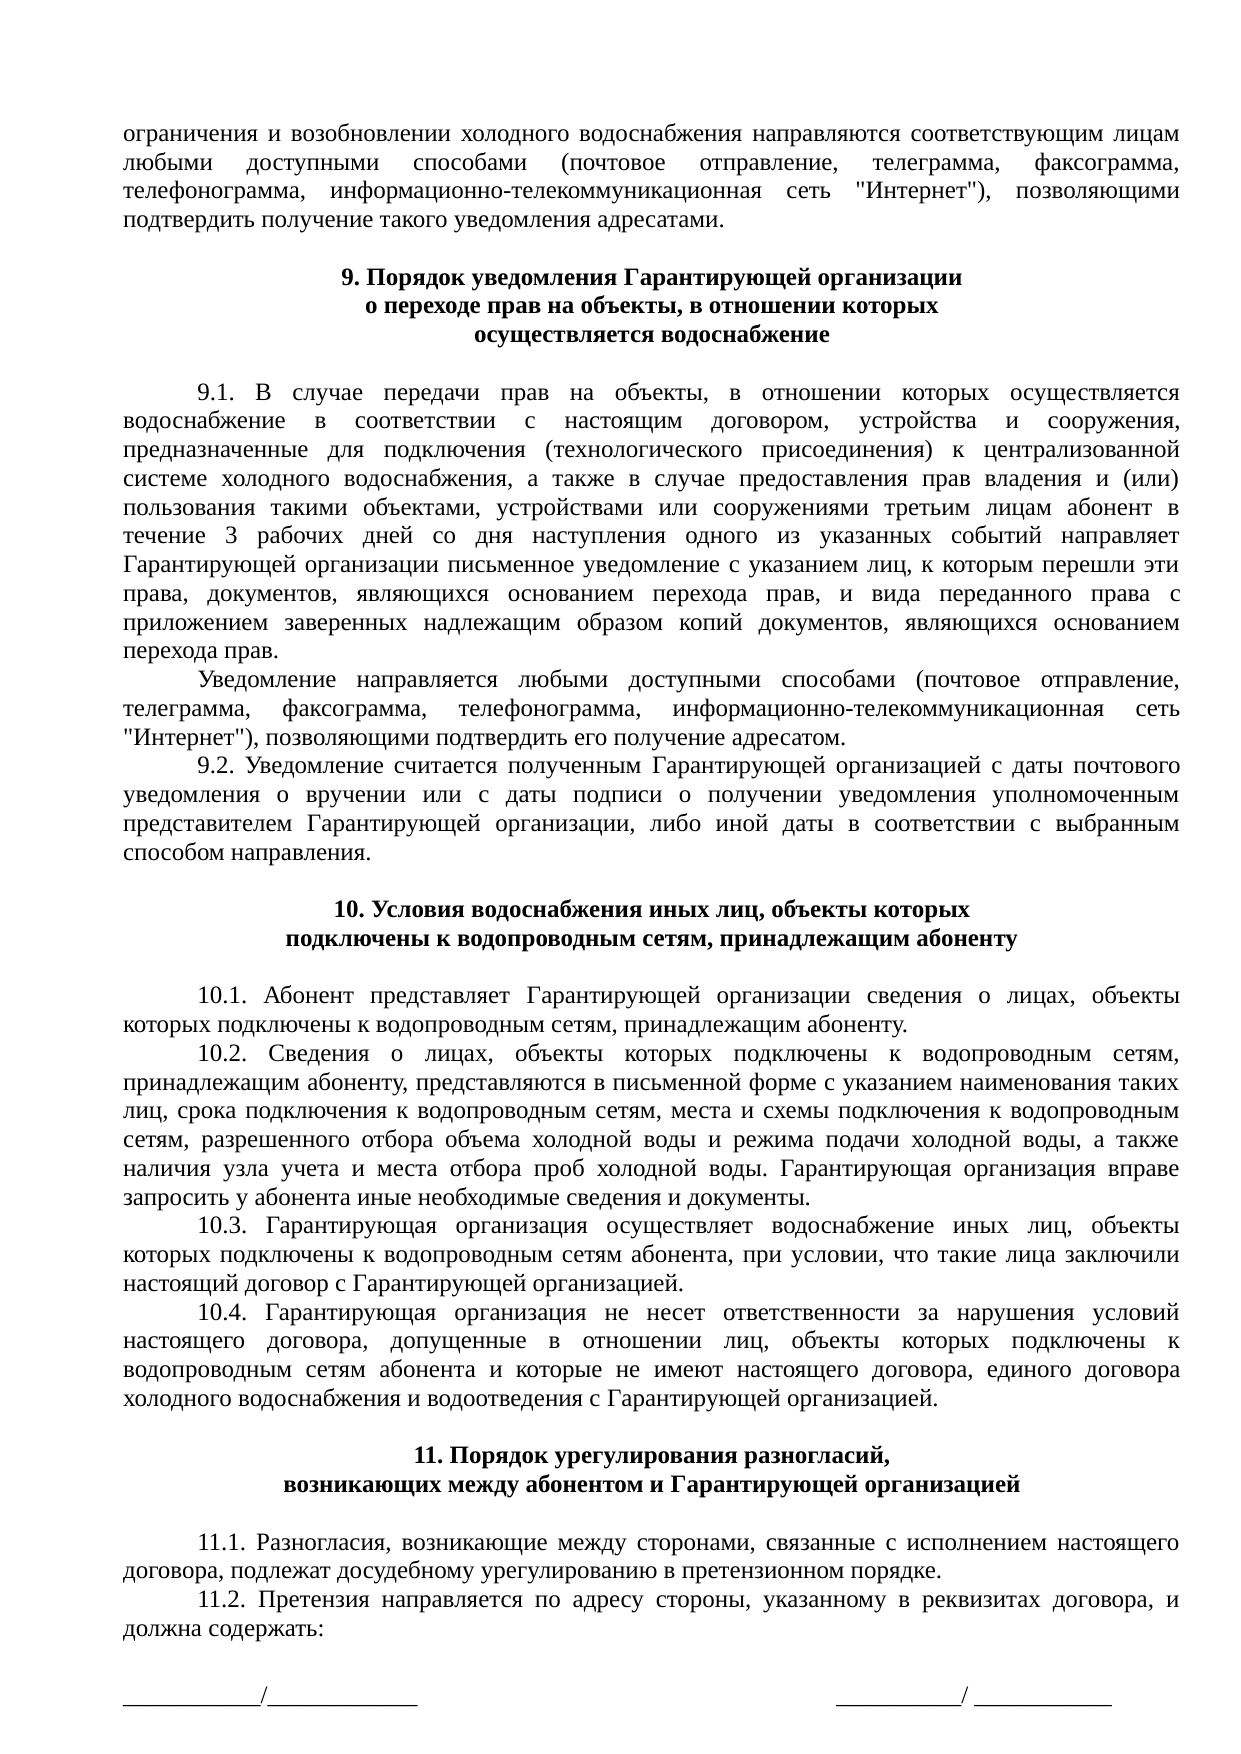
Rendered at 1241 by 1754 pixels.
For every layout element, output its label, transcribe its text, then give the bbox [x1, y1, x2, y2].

text 11. Порядок урегулирования разногласий, [123, 1441, 1181, 1469]
text 11.2. Претензия направляется по адресу стороны, указанному в реквизитах договора, и должна содержать: [123, 1584, 1181, 1642]
text Уведомление направляется любыми доступными способами (почтовое отправление, телеграмма, факсограмма, телефонограмма, информационно-телекоммуникационная сеть "Интернет"), позволяющими подтвердить его получение адресатом. [123, 664, 1181, 751]
text 9.1. В случае передачи прав на объекты, в отношении которых осуществляется водоснабжение в соответствии с настоящим договором, устройства и сооружения, предназначенные для подключения (технологического присоединения) к централизованной системе холодного водоснабжения, а также в случае предоставления прав владения и (или) пользования такими объектами, устройствами или сооружениями третьим лицам абонент в течение 3 рабочих дней со дня наступления одного из указанных событий направляет Гарантирующей организации письменное уведомление с указанием лиц, к которым перешли эти права, документов, являющихся основанием перехода прав, и вида переданного права с приложением заверенных надлежащим образом копий документов, являющихся основанием перехода прав. [123, 377, 1181, 664]
text осуществляется водоснабжение [123, 319, 1181, 348]
text 10.4. Гарантирующая организация не несет ответственности за нарушения условий настоящего договора, допущенные в отношении лиц, объекты которых подключены к водопроводным сетям абонента и которые не имеют настоящего договора, единого договора холодного водоснабжения и водоотведения с Гарантирующей организацией. [123, 1297, 1181, 1412]
text 9.2. Уведомление считается полученным Гарантирующей организацией с даты почтового уведомления о вручении или с даты подписи о получении уведомления уполномоченным представителем Гарантирующей организации, либо иной даты в соответствии с выбранным способом направления. [123, 751, 1181, 866]
text 10. Условия водоснабжения иных лиц, объекты которых [123, 894, 1181, 923]
text ограничения и возобновлении холодного водоснабжения направляются соответствующим лицам любыми доступными способами (почтовое отправление, телеграмма, факсограмма, телефонограмма, информационно-телекоммуникационная сеть "Интернет"), позволяющими подтвердить получение такого уведомления адресатами. [123, 118, 1181, 233]
text 10.3. Гарантирующая организация осуществляет водоснабжение иных лиц, объекты которых подключены к водопроводным сетям абонента, при условии, что такие лица заключили настоящий договор с Гарантирующей организацией. [123, 1211, 1181, 1297]
text 10.1. Абонент представляет Гарантирующей организации сведения о лицах, объекты которых подключены к водопроводным сетям, принадлежащим абоненту. [123, 981, 1181, 1038]
text 10.2. Сведения о лицах, объекты которых подключены к водопроводным сетям, принадлежащим абоненту, представляются в письменной форме с указанием наименования таких лиц, срока подключения к водопроводным сетям, места и схемы подключения к водопроводным сетям, разрешенного отбора объема холодной воды и режима подачи холодной воды, а также наличия узла учета и места отбора проб холодной воды. Гарантирующая организация вправе запросить у абонента иные необходимые сведения и документы. [123, 1038, 1181, 1211]
text подключены к водопроводным сетям, принадлежащим абоненту [123, 923, 1181, 952]
text о переходе прав на объекты, в отношении которых [123, 291, 1181, 319]
text 9. Порядок уведомления Гарантирующей организации [123, 262, 1181, 291]
text возникающих между абонентом и Гарантирующей организацией [123, 1469, 1181, 1498]
text 11.1. Разногласия, возникающие между сторонами, связанные с исполнением настоящего договора, подлежат досудебному урегулированию в претензионном порядке. [123, 1527, 1181, 1584]
